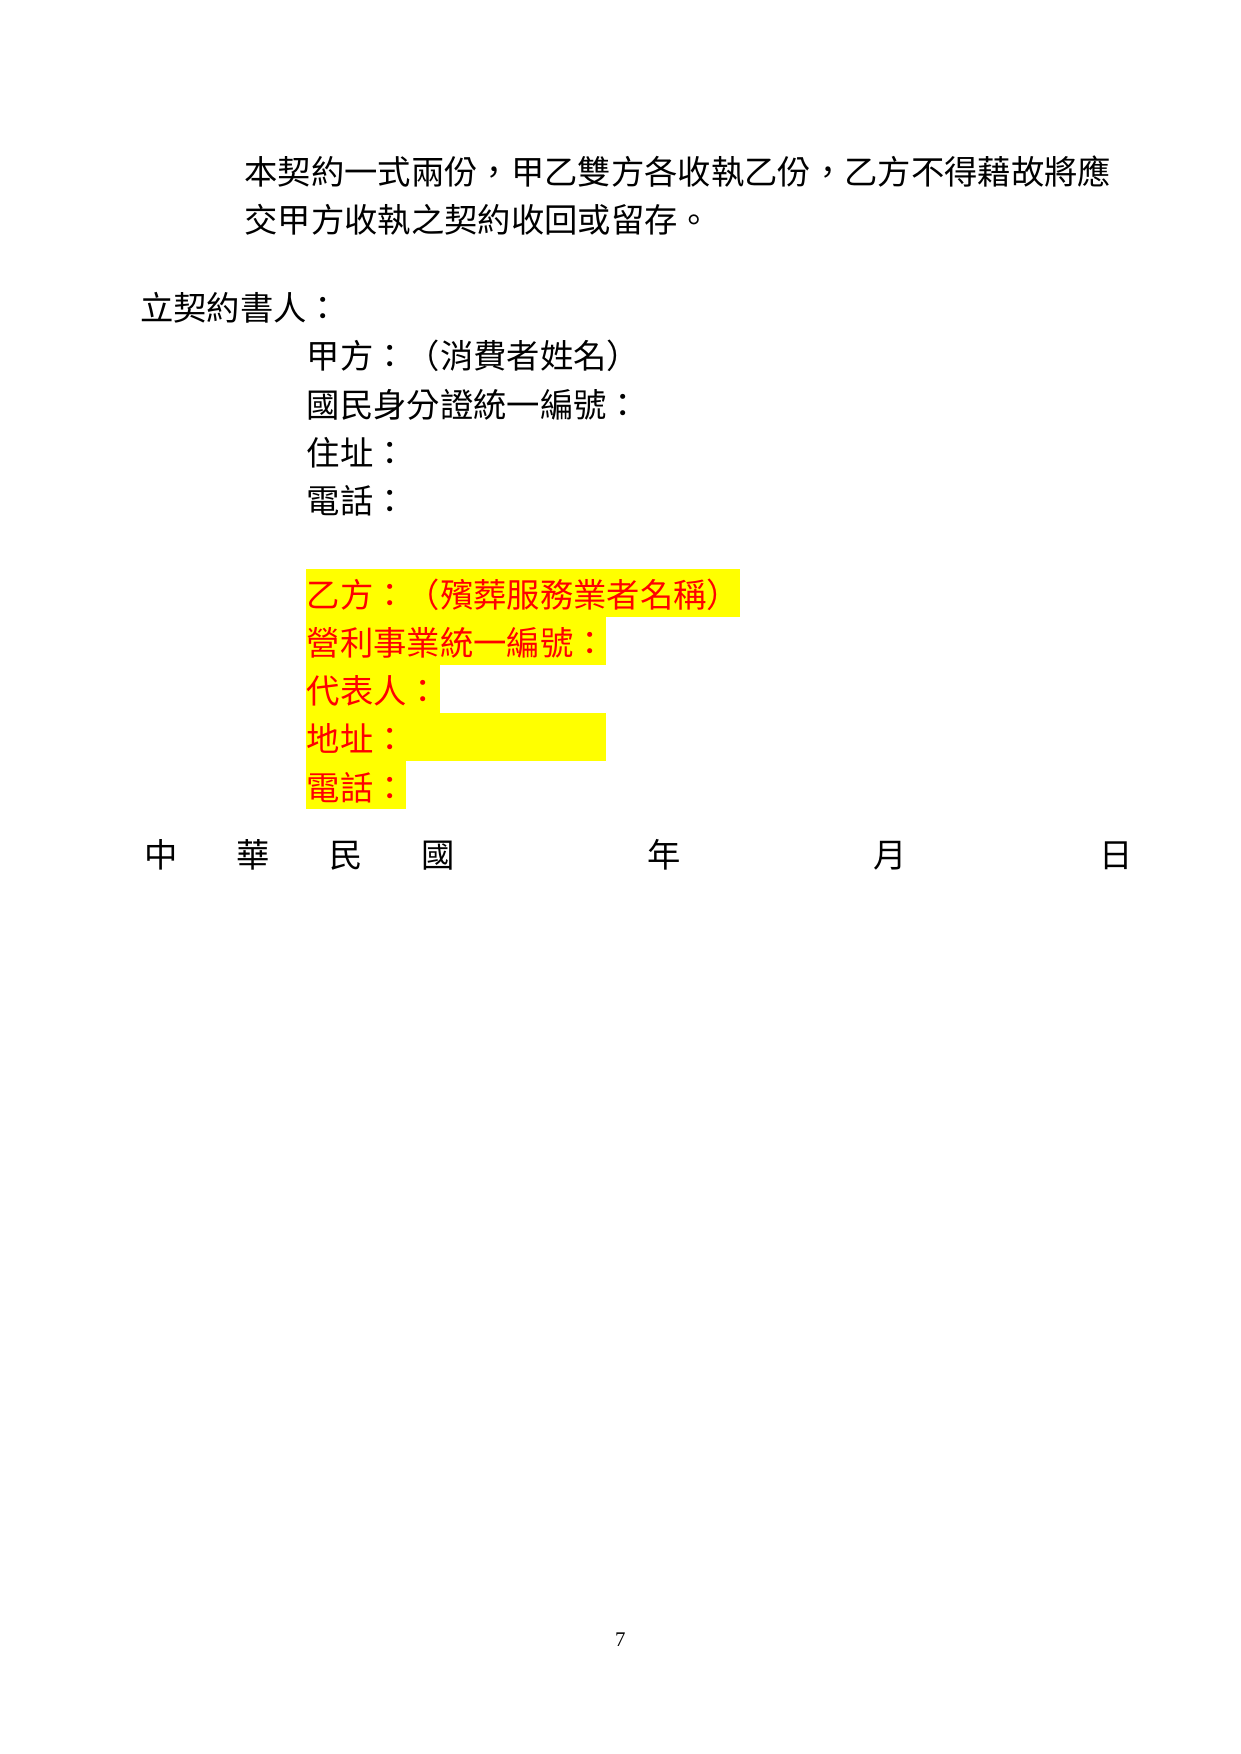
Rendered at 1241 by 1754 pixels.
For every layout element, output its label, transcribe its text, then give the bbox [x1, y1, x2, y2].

text 國民身分證統一編號： [106, 378, 1134, 427]
text 代表人： [106, 665, 1134, 713]
text 乙方：（殯葬服務業者名稱） [106, 568, 1134, 617]
text 電話： [106, 475, 1134, 523]
text 中華民國 年 月 日 [144, 828, 1134, 877]
text 電話： [106, 761, 1134, 809]
text 地址： [106, 713, 1134, 761]
text 住址： [106, 427, 1134, 475]
text 本契約一式兩份，甲乙雙方各收執乙份，乙方不得藉故將應交甲方收執之契約收回或留存。 [244, 146, 1134, 242]
text 甲方：（消費者姓名） [106, 330, 1134, 378]
text 立契約書人： [106, 282, 1134, 330]
text 營利事業統一編號： [106, 617, 1134, 665]
